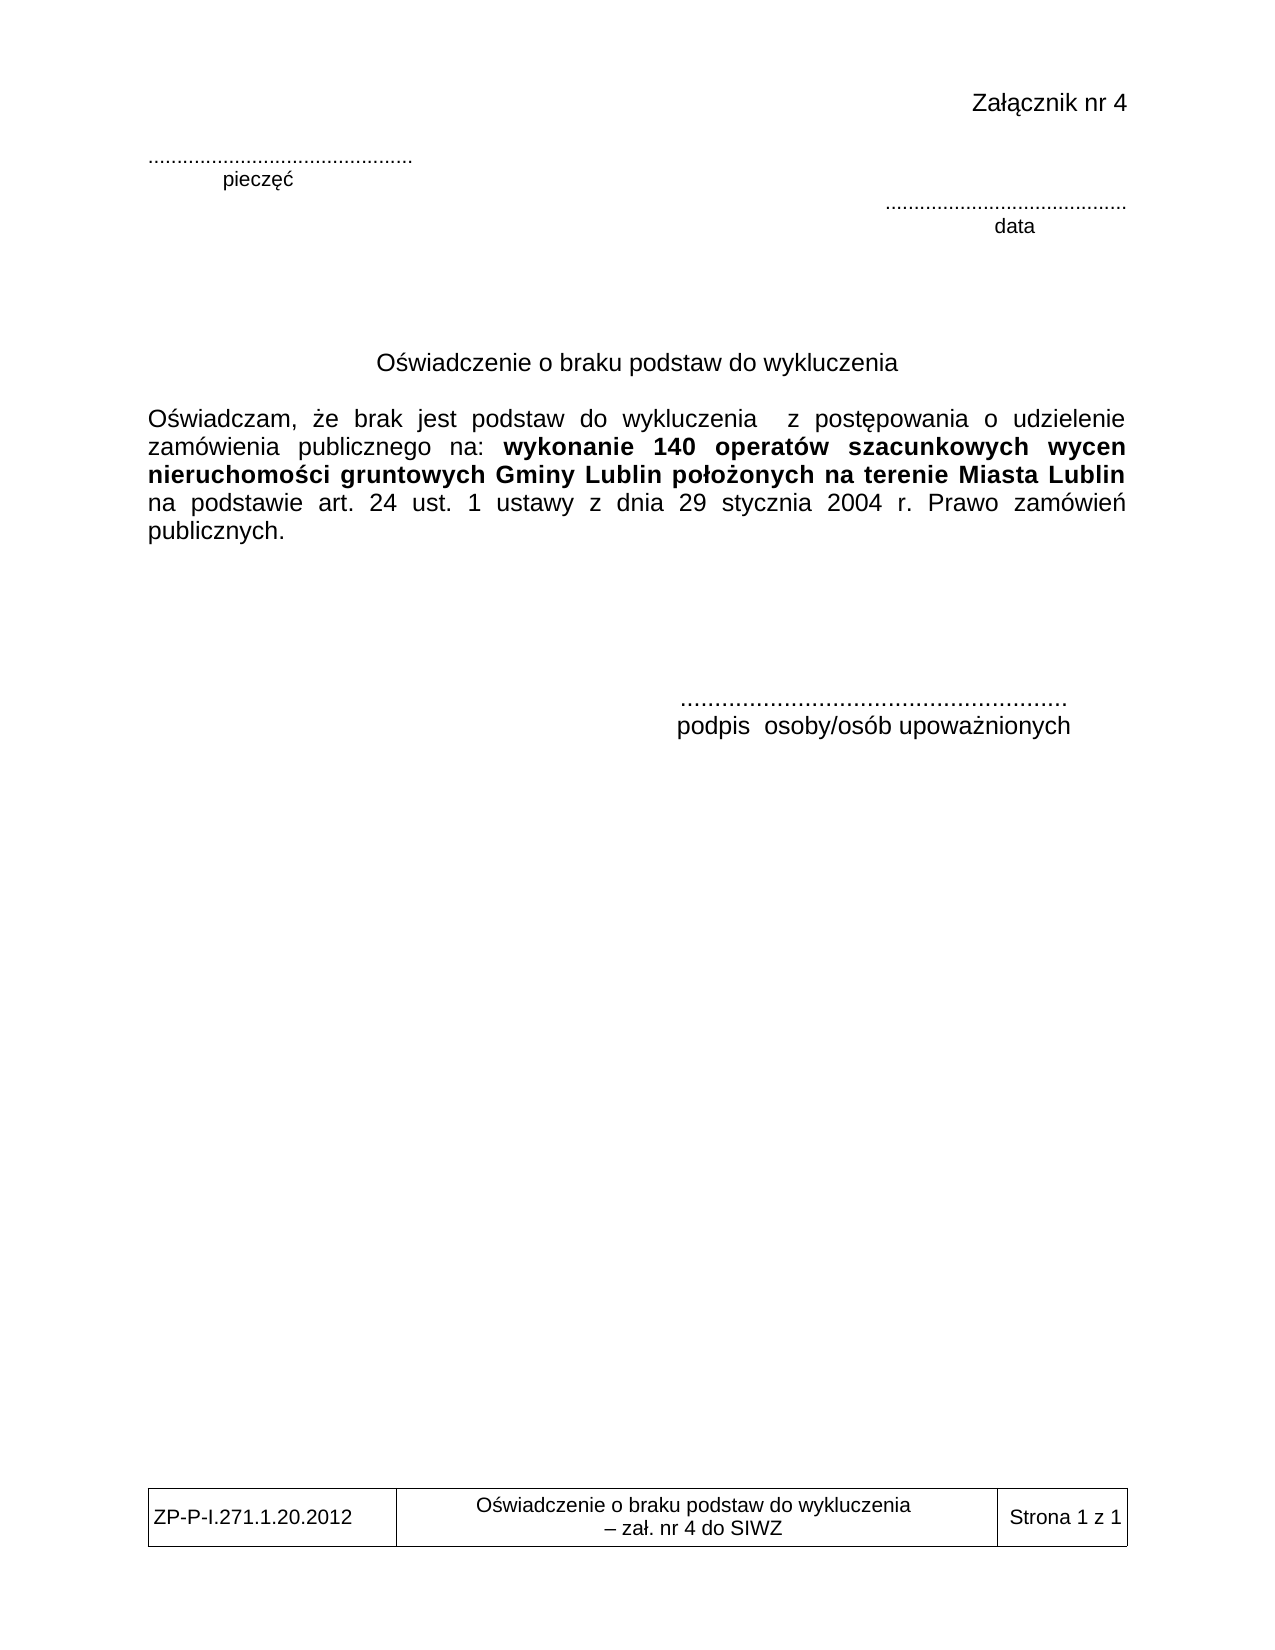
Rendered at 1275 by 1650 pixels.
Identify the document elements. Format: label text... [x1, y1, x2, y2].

text ........................................................ [620, 684, 1127, 712]
text podpis osoby/osób upoważnionych [620, 712, 1127, 740]
text Oświadczam, że brak jest podstaw do wykluczenia z postępowania o udzielenie zamówienia publicznego na: wykonanie 140 operatów szacunkowych wycen nieruchomości gruntowych Gminy Lublin położonych na terenie Miasta Lublin na podstawie art. 24 ust. 1 ustawy z dnia 29 stycznia 2004 r. Prawo zamówień publicznych. [148, 405, 1127, 544]
text .............................................. [148, 144, 1127, 168]
text data [148, 214, 1127, 237]
text pieczęć [148, 168, 1127, 191]
text .......................................... [148, 191, 1127, 214]
subtitle Załącznik nr 4 [148, 89, 1127, 117]
text Oświadczenie o braku podstaw do wykluczenia [148, 349, 1127, 377]
